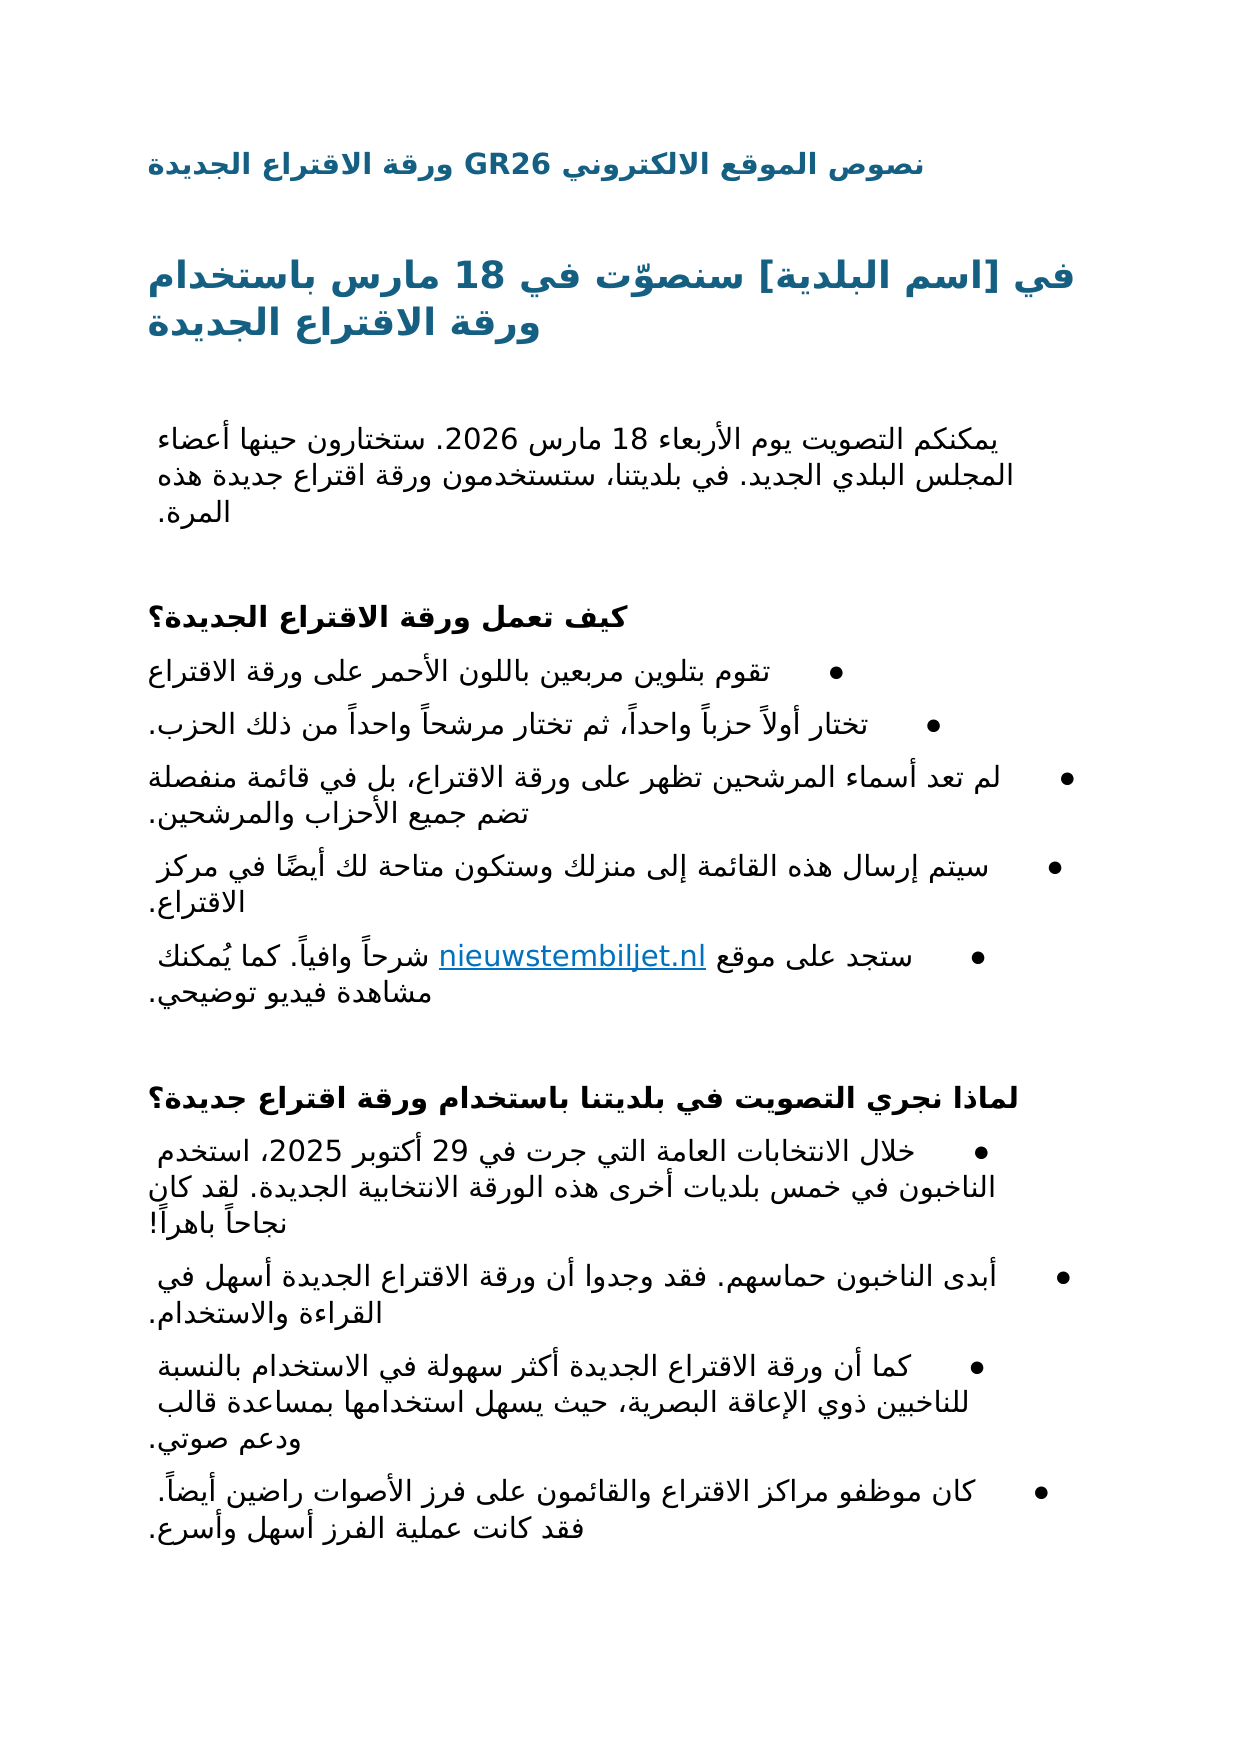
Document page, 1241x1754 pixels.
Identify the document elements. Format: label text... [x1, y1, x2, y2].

text ● تقوم بتلوين مربعين باللون الأحمر على ورقة الاقتراع [148, 654, 1078, 688]
text ● خلال الانتخابات العامة التي جرت في 29 أكتوبر 2025، استخدم الناخبون في خمس بلديات أخرى هذه الورقة الانتخابية الجديدة. لقد كان نجاحاً باهراً! [148, 1134, 1078, 1241]
text ● ستجد على موقع nieuwstembiljet.nl شرحاً وافياً. كما يُمكنك مشاهدة فيديو توضيحي. [148, 939, 1078, 1009]
text ● كما أن ورقة الاقتراع الجديدة أكثر سهولة في الاستخدام بالنسبة للناخبين ذوي الإعاقة البصرية، حيث يسهل استخدامها بمساعدة قالب ودعم صوتي. [148, 1349, 1078, 1456]
text كيف تعمل ورقة الاقتراع الجديدة؟ [148, 601, 1078, 635]
text ● سيتم إرسال هذه القائمة إلى منزلك وستكون متاحة لك أيضًا في مركز الاقتراع. [148, 849, 1078, 920]
text ● لم تعد أسماء المرشحين تظهر على ورقة الاقتراع، بل في قائمة منفصلة تضم جميع الأحزاب والمرشحين. [148, 760, 1078, 830]
text لماذا نجري التصويت في بلديتنا باستخدام ورقة اقتراع جديدة؟ [148, 1081, 1078, 1115]
text ● كان موظفو مراكز الاقتراع والقائمون على فرز الأصوات راضين أيضاً. فقد كانت عملية الفرز أسهل وأسرع. [148, 1474, 1078, 1545]
text ● أبدى الناخبون حماسهم. فقد وجدوا أن ورقة الاقتراع الجديدة أسهل في القراءة والاستخدام. [148, 1259, 1078, 1330]
text يمكنكم التصويت يوم الأربعاء 18 مارس 2026. ستختارون حينها أعضاء المجلس البلدي الجديد. في بلديتنا، ستستخدمون ورقة اقتراع جديدة هذه المرة. [148, 422, 1078, 529]
text نصوص الموقع الالكتروني GR26 ورقة الاقتراع الجديدة [148, 148, 1078, 182]
text في [اسم البلدية] سنصوّت في 18 مارس باستخدام ورقة الاقتراع الجديدة [148, 253, 1078, 344]
text ● تختار أولاً حزباً واحداً، ثم تختار مرشحاً واحداً من ذلك الحزب. [148, 707, 1078, 741]
